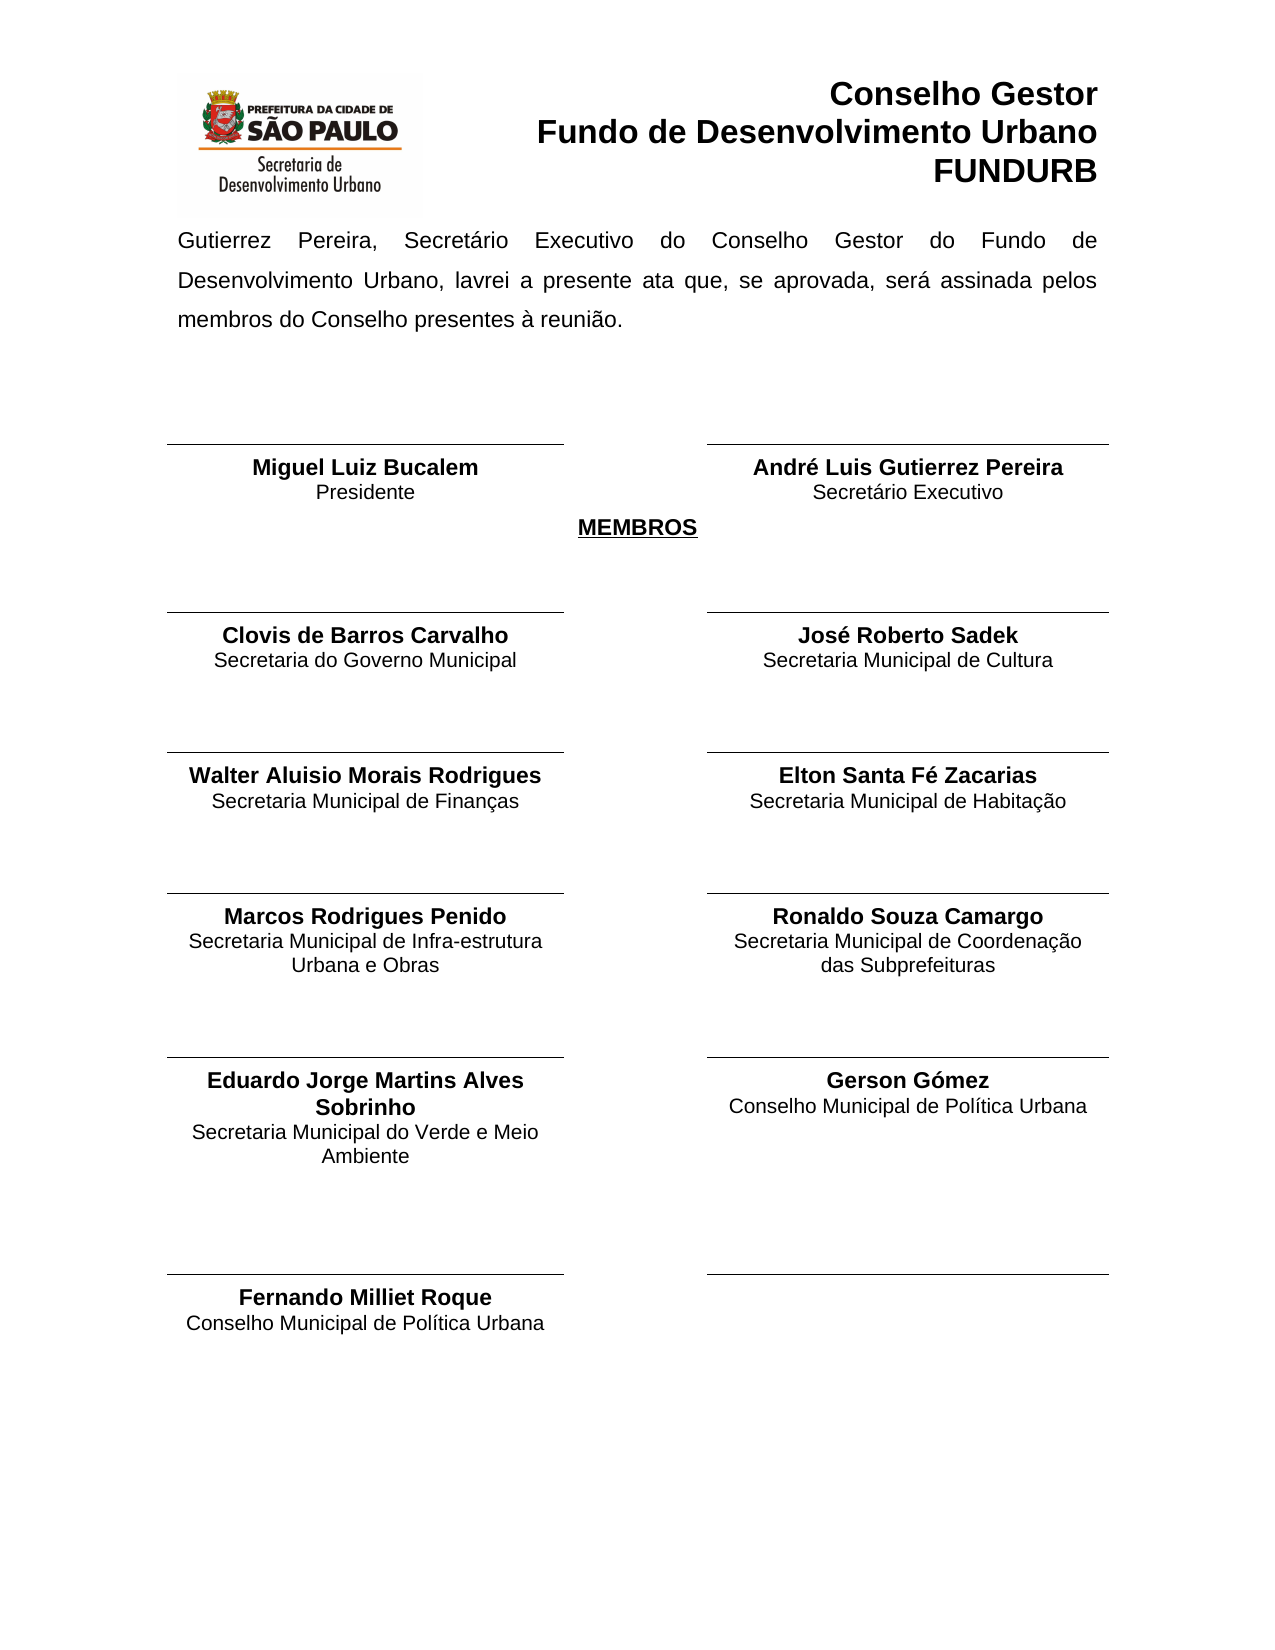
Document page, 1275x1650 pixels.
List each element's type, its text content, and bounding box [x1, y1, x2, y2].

table_cell Marcos Rodrigues Penido Secretaria Municipal de Infra-estrutura Urbana e Obras [167, 894, 564, 986]
table_cell Gerson Gómez Conselho Municipal de Política Urbana [707, 1058, 1109, 1177]
table_header [565, 347, 706, 444]
table_cell [565, 753, 706, 821]
table_cell [565, 541, 706, 612]
table_cell [167, 682, 564, 752]
table_cell [167, 822, 564, 893]
table_cell [565, 1058, 706, 1177]
table_cell André Luis Gutierrez Pereira Secretário Executivo [707, 445, 1109, 513]
table_cell Fernando Milliet Roque Conselho Municipal de Política Urbana [167, 1275, 564, 1343]
table_cell [565, 894, 706, 986]
table_cell [565, 445, 706, 513]
table_cell [167, 1178, 564, 1274]
table_cell Ronaldo Souza Camargo Secretaria Municipal de Coordenação das Subprefeituras [707, 894, 1109, 986]
table_cell Walter Aluisio Morais Rodrigues Secretaria Municipal de Finanças [167, 753, 564, 821]
table_cell [565, 1275, 706, 1343]
table_cell [707, 987, 1109, 1057]
table_cell [565, 822, 706, 893]
table_cell [707, 1275, 1109, 1343]
table_header [167, 347, 564, 444]
table_cell [707, 1178, 1109, 1274]
table_cell Eduardo Jorge Martins Alves Sobrinho Secretaria Municipal do Verde e Meio Ambiente [167, 1058, 564, 1177]
table_cell José Roberto Sadek Secretaria Municipal de Cultura [707, 613, 1109, 681]
table_cell MEMBROS [167, 514, 1109, 540]
table_cell [707, 682, 1109, 752]
table_cell [565, 613, 706, 681]
table_cell [565, 1178, 706, 1274]
table_cell [167, 987, 564, 1057]
table_cell Miguel Luiz Bucalem Presidente [167, 445, 564, 513]
table_cell [707, 541, 1109, 612]
table_header [707, 347, 1109, 444]
text Gutierrez Pereira, Secretário Executivo do Conselho Gestor do Fundo de Desenvolvimento Urbano, lavrei a presente ata que, se aprovada, será assinada pelos membros do Conselho presentes à reunião. [177, 227, 1098, 333]
table_cell [707, 822, 1109, 893]
table_cell [565, 987, 706, 1057]
table_cell [565, 682, 706, 752]
table_cell Clovis de Barros Carvalho Secretaria do Governo Municipal [167, 613, 564, 681]
table_cell [167, 541, 564, 612]
table_cell Elton Santa Fé Zacarias Secretaria Municipal de Habitação [707, 753, 1109, 821]
